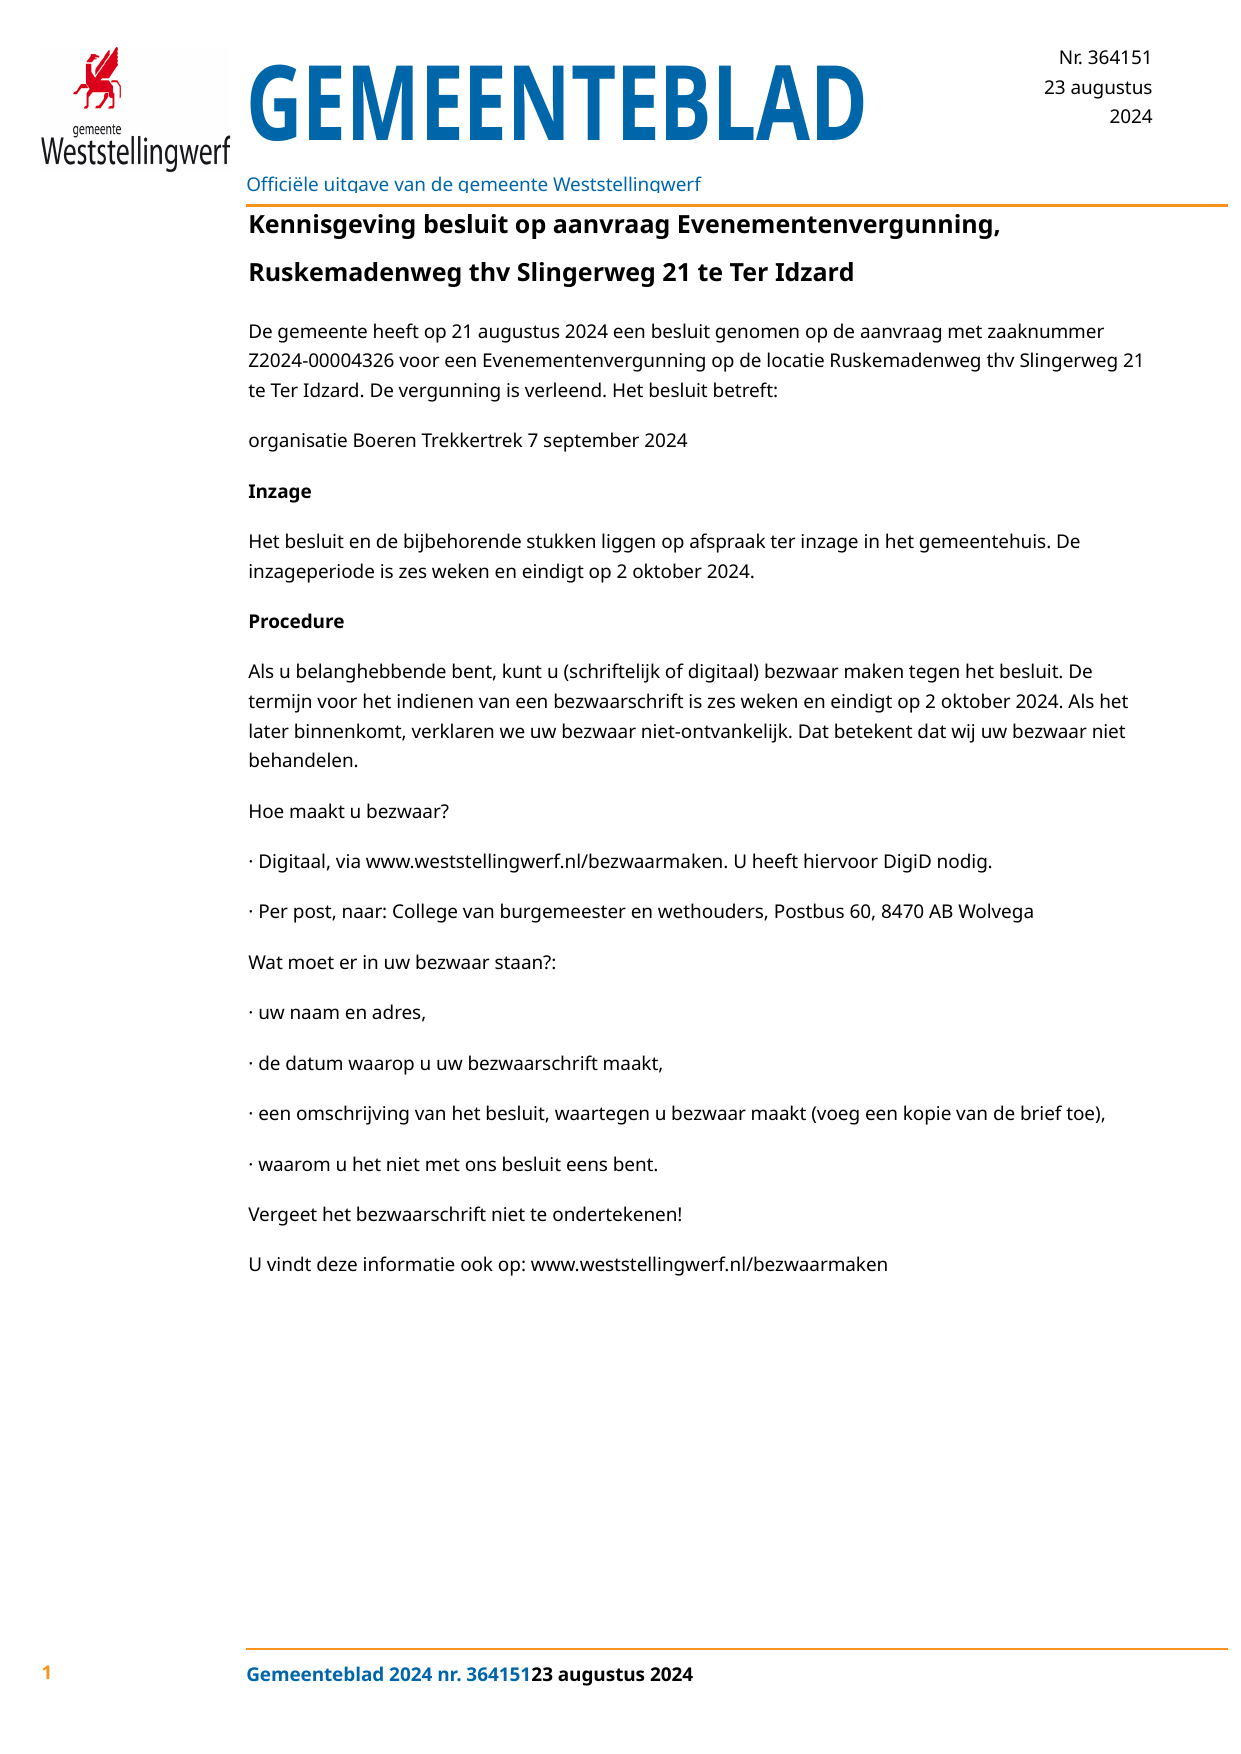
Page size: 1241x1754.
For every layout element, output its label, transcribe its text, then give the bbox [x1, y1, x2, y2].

text Het besluit en de bijbehorende stukken liggen op afspraak ter inzage in het gemeentehuis. De inzageperiode is zes weken en eindigt op 2 oktober 2024. [248, 528, 1152, 584]
text Wat moet er in uw bezwaar staan?: [248, 949, 1152, 975]
text · Digitaal, via www.weststellingwerf.nl/bezwaarmaken. U heeft hiervoor DigiD nodig. [248, 848, 1152, 874]
text U vindt deze informatie ook op: www.weststellingwerf.nl/bezwaarmaken [248, 1252, 1152, 1277]
text organisatie Boeren Trekkertrek 7 september 2024 [248, 427, 1152, 453]
text · de datum waarop u uw bezwaarschrift maakt, [248, 1050, 1152, 1076]
text Hoe maakt u bezwaar? [248, 798, 1152, 824]
text Als u belanghebbende bent, kunt u (schriftelijk of digitaal) bezwaar maken tegen het besluit. De termijn voor het indienen van een bezwaarschrift is zes weken en eindigt op 2 oktober 2024. Als het later binnenkomt, verklaren we uw bezwaar niet-ontvankelijk. Dat betekent dat wij uw bezwaar niet behandelen. [248, 659, 1152, 773]
text · een omschrijving van het besluit, waartegen u bezwaar maakt (voeg een kopie van de brief toe), [248, 1100, 1152, 1126]
text · Per post, naar: College van burgemeester en wethouders, Postbus 60, 8470 AB Wolvega [248, 899, 1152, 924]
text · uw naam en adres, [248, 999, 1152, 1025]
picture [41, 47, 231, 172]
text Inzage [248, 478, 1152, 504]
text · waarom u het niet met ons besluit eens bent. [248, 1151, 1152, 1177]
text Vergeet het bezwaarschrift niet te ondertekenen! [248, 1201, 1152, 1227]
text De gemeente heeft op 21 augustus 2024 een besluit genomen op de aanvraag met zaaknummer Z2024-00004326 voor een Evenementenvergunning op de locatie Ruskemadenweg thv Slingerweg 21 te Ter Idzard. De vergunning is verleend. Het besluit betreft: [248, 318, 1152, 403]
text Kennisgeving besluit op aanvraag Evenementenvergunning, Ruskemadenweg thv Slingerweg 21 te Ter Idzard [248, 207, 1152, 288]
text Procedure [248, 608, 1152, 634]
